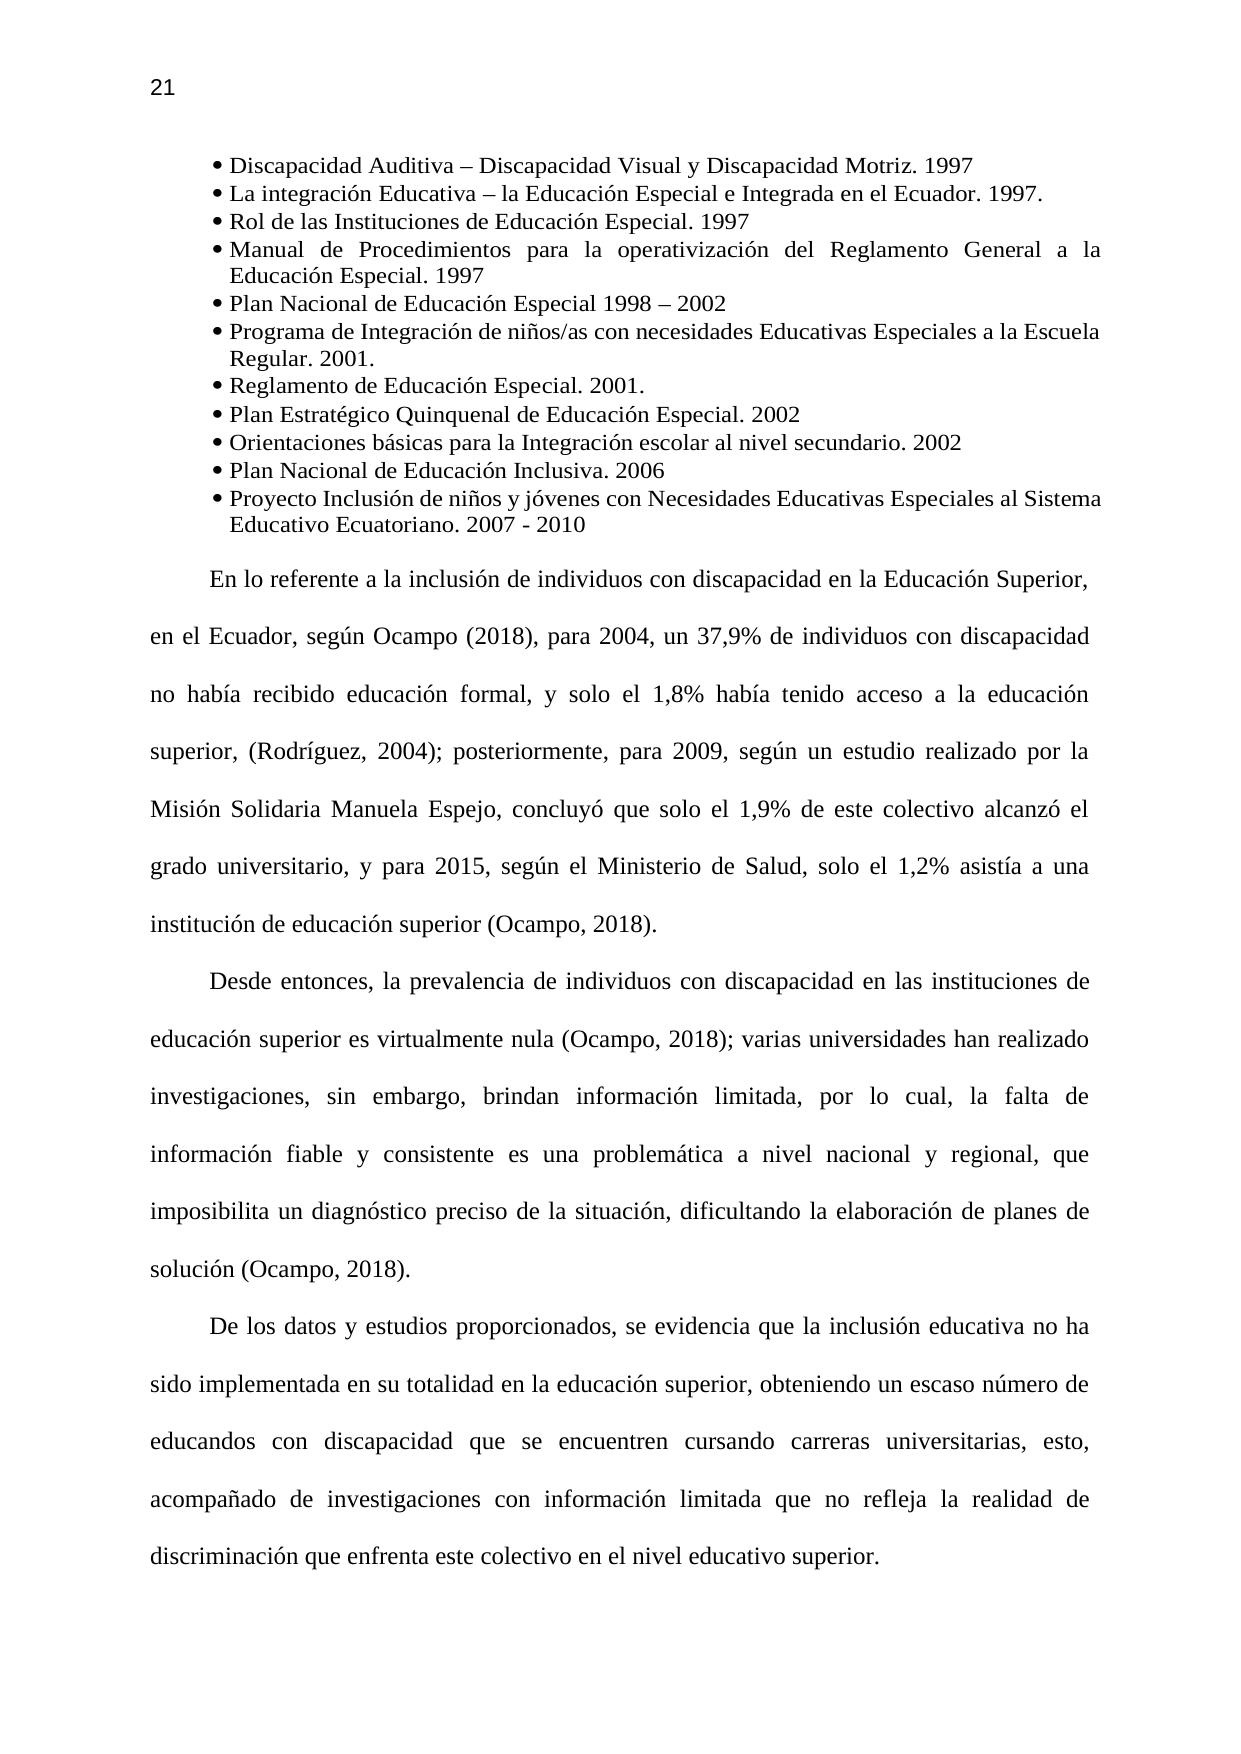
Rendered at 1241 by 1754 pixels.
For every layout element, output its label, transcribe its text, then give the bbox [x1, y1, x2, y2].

text De los datos y estudios proporcionados, se evidencia que la inclusión educativa no ha sido implementada en su totalidad en la educación superior, obteniendo un escaso número de educandos con discapacidad que se encuentren cursando carreras universitarias, esto, acompañado de investigaciones con información limitada que no refleja la realidad de discriminación que enfrenta este colectivo en el nivel educativo superior. [150, 1311, 1090, 1570]
text Desde entonces, la prevalencia de individuos con discapacidad en las instituciones de educación superior es virtualmente nula (Ocampo, 2018); varias universidades han realizado investigaciones, sin embargo, brindan información limitada, por lo cual, la falta de información fiable y consistente es una problemática a nivel nacional y regional, que imposibilita un diagnóstico preciso de la situación, dificultando la elaboración de planes de solución (Ocampo, 2018). [150, 966, 1090, 1283]
text En lo referente a la inclusión de individuos con discapacidad en la Educación Superior, en el Ecuador, según Ocampo (2018), para 2004, un 37,9% de individuos con discapacidad no había recibido educación formal, y solo el 1,8% había tenido acceso a la educación superior, (Rodríguez, 2004); posteriormente, para 2009, según un estudio realizado por la Misión Solidaria Manuela Espejo, concluyó que solo el 1,9% de este colectivo alcanzó el grado universitario, y para 2015, según el Ministerio de Salud, solo el 1,2% asistía a una institución de educación superior (Ocampo, 2018). [150, 564, 1090, 938]
